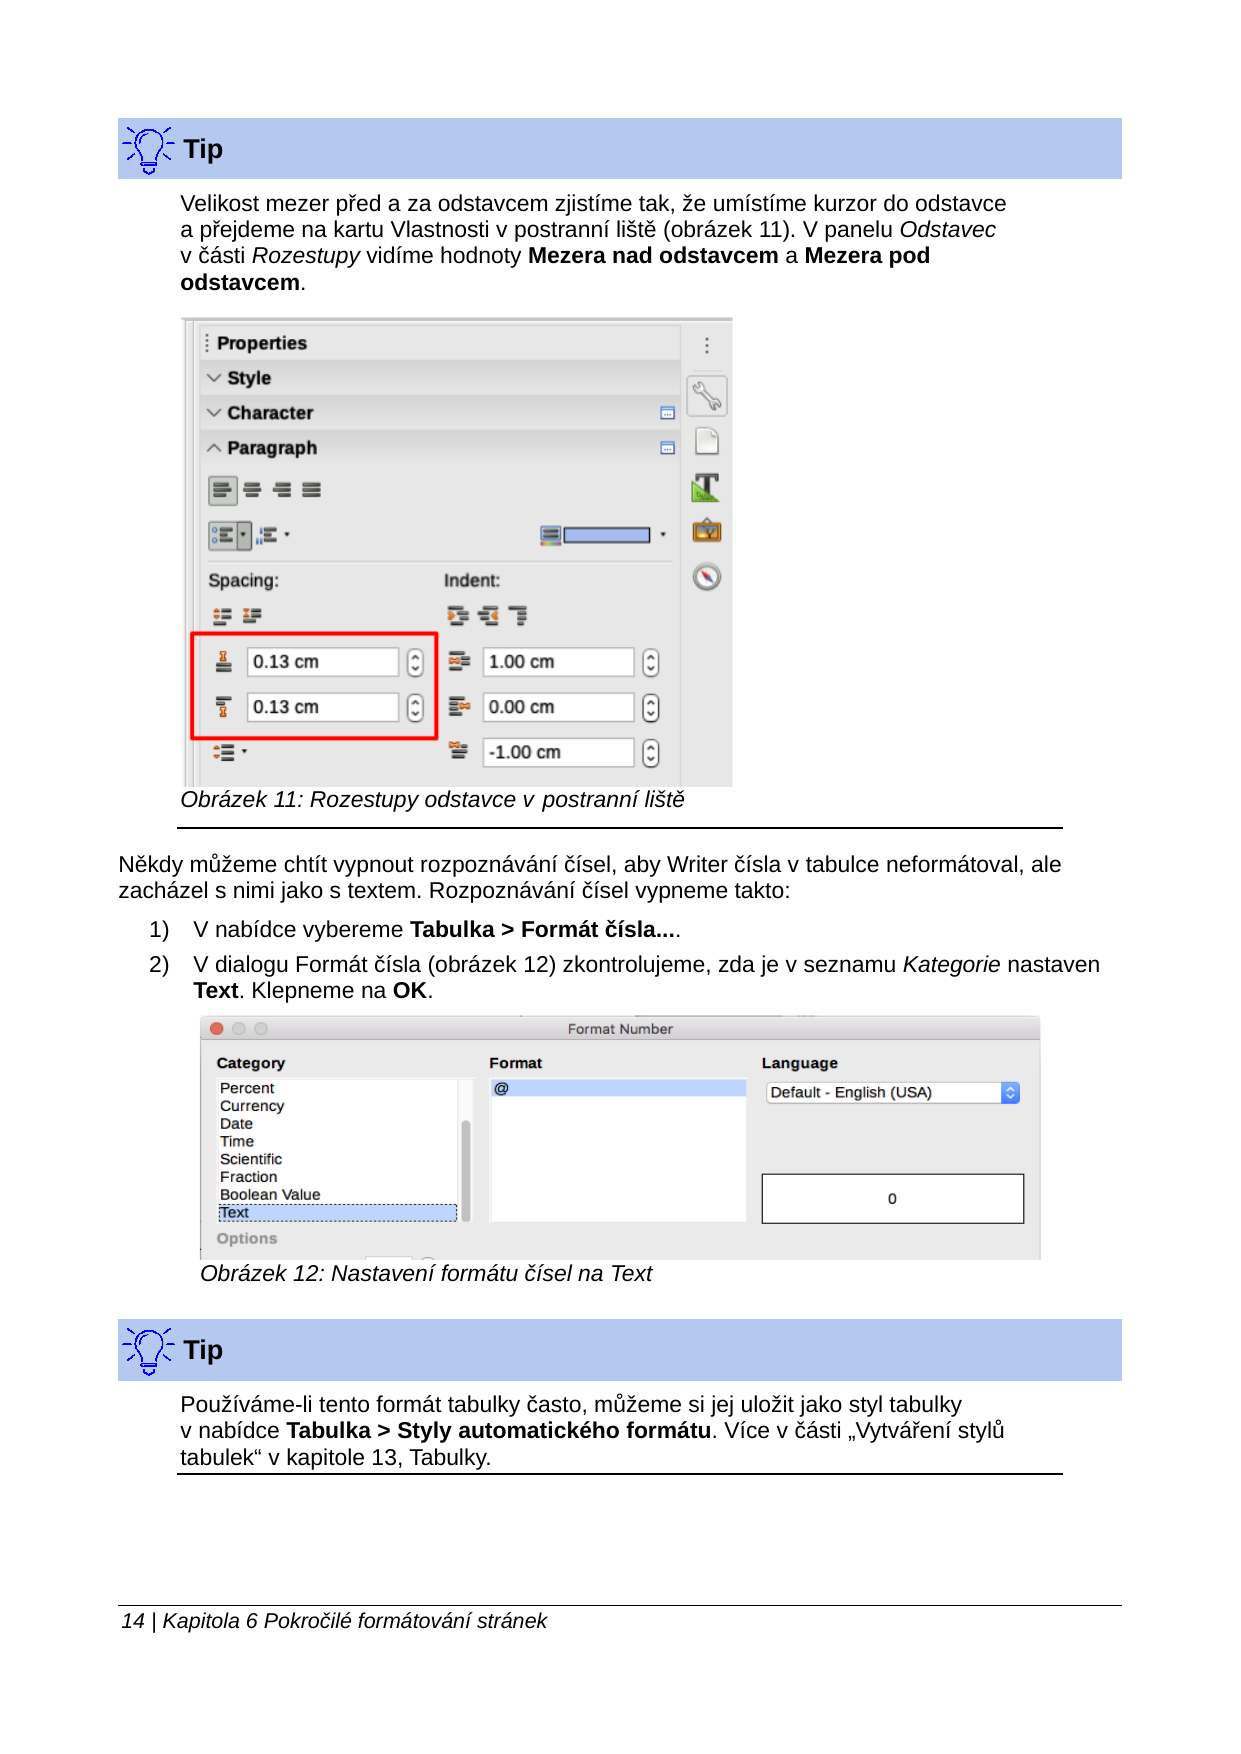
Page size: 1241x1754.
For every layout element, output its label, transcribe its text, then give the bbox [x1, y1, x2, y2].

picture [199, 1015, 1041, 1260]
list Někdy můžeme chtít vypnout rozpoznávání čísel, aby Writer čísla v tabulce neformátoval, ale zacházel s nimi jako s textem. Rozpoznávání čísel vypneme takto: [118, 851, 1122, 903]
list V dialogu Formát čísla (obrázek 12) zkontrolujeme, zda je v seznamu Kategorie nastaven Text. Klepneme na OK. [169, 951, 1122, 1004]
picture [119, 1320, 179, 1380]
text Obrázek 11: Rozestupy odstavce v postranní liště [180, 787, 733, 813]
text Obrázek 12: Nastavení formátu čísel na Text [200, 1260, 1040, 1286]
text Používáme-li tento formát tabulky často, můžeme si jej uložit jako styl tabulky v nabídce Tabulka > Styly automatického formátu. Více v části „Vytváření stylů tabulek“ v kapitole 13, Tabulky. [177, 1388, 1063, 1473]
picture [180, 316, 733, 787]
text Velikost mezer před a za odstavcem zjistíme tak, že umístíme kurzor do odstavce a přejdeme na kartu Vlastnosti v postranní liště (obrázek 11). V panelu Odstavec v části Rozestupy vidíme hodnoty Mezera nad odstavcem a Mezera pod odstavcem. [177, 187, 1063, 295]
picture [119, 119, 179, 179]
list V nabídce vybereme Tabulka > Formát čísla.... [169, 916, 1122, 942]
subtitle Tip [118, 1319, 1122, 1381]
subtitle Tip [118, 118, 1122, 179]
